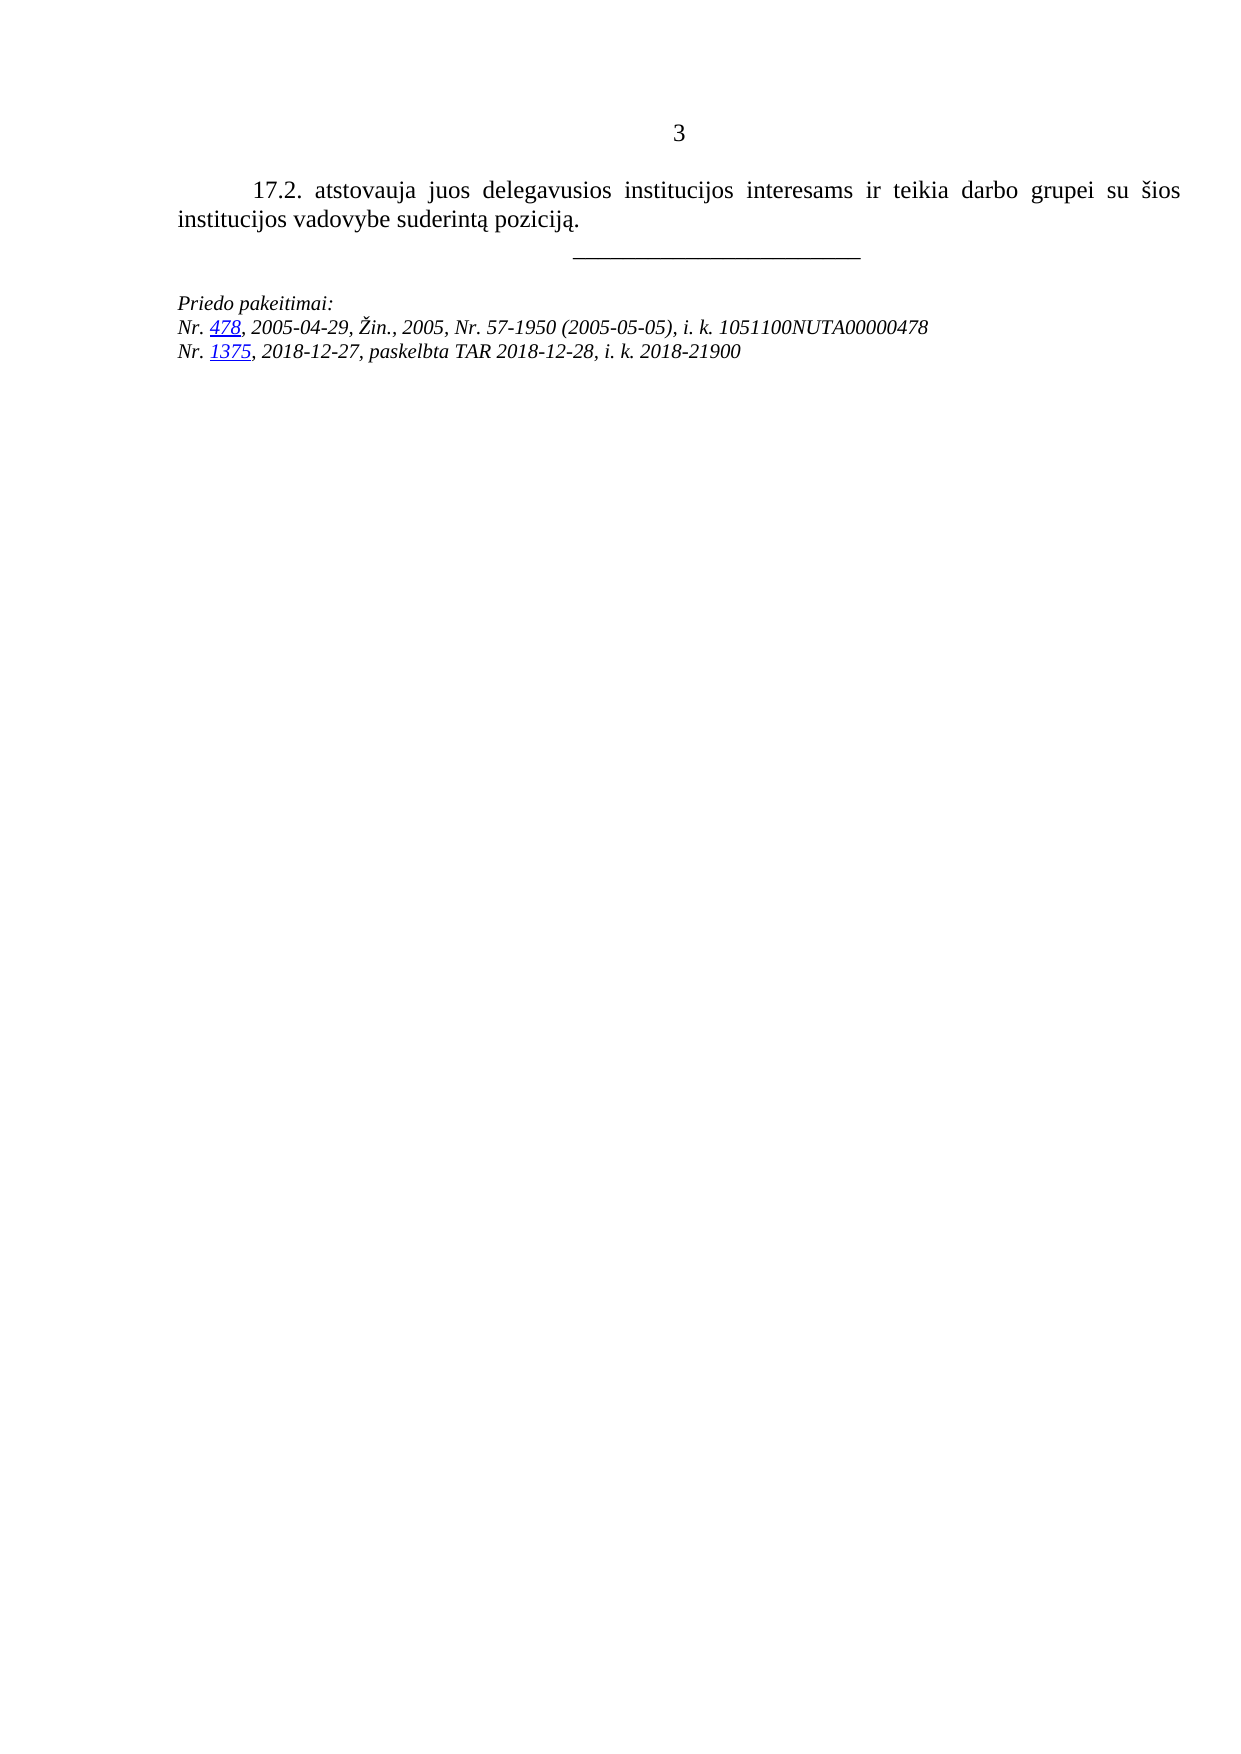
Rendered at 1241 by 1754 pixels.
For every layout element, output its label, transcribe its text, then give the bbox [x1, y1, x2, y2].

text Priedo pakeitimai: [177, 291, 1181, 315]
text 17.2. atstovauja juos delegavusios institucijos interesams ir teikia darbo grupei su šios institucijos vadovybe suderintą poziciją. [177, 176, 1181, 233]
text Nr. 1375, 2018-12-27, paskelbta TAR 2018-12-28, i. k. 2018-21900 [177, 339, 1181, 363]
text _______________________ [177, 233, 1181, 262]
text Nr. 478, 2005-04-29, Žin., 2005, Nr. 57-1950 (2005-05-05), i. k. 1051100NUTA00000478 [177, 315, 1181, 339]
